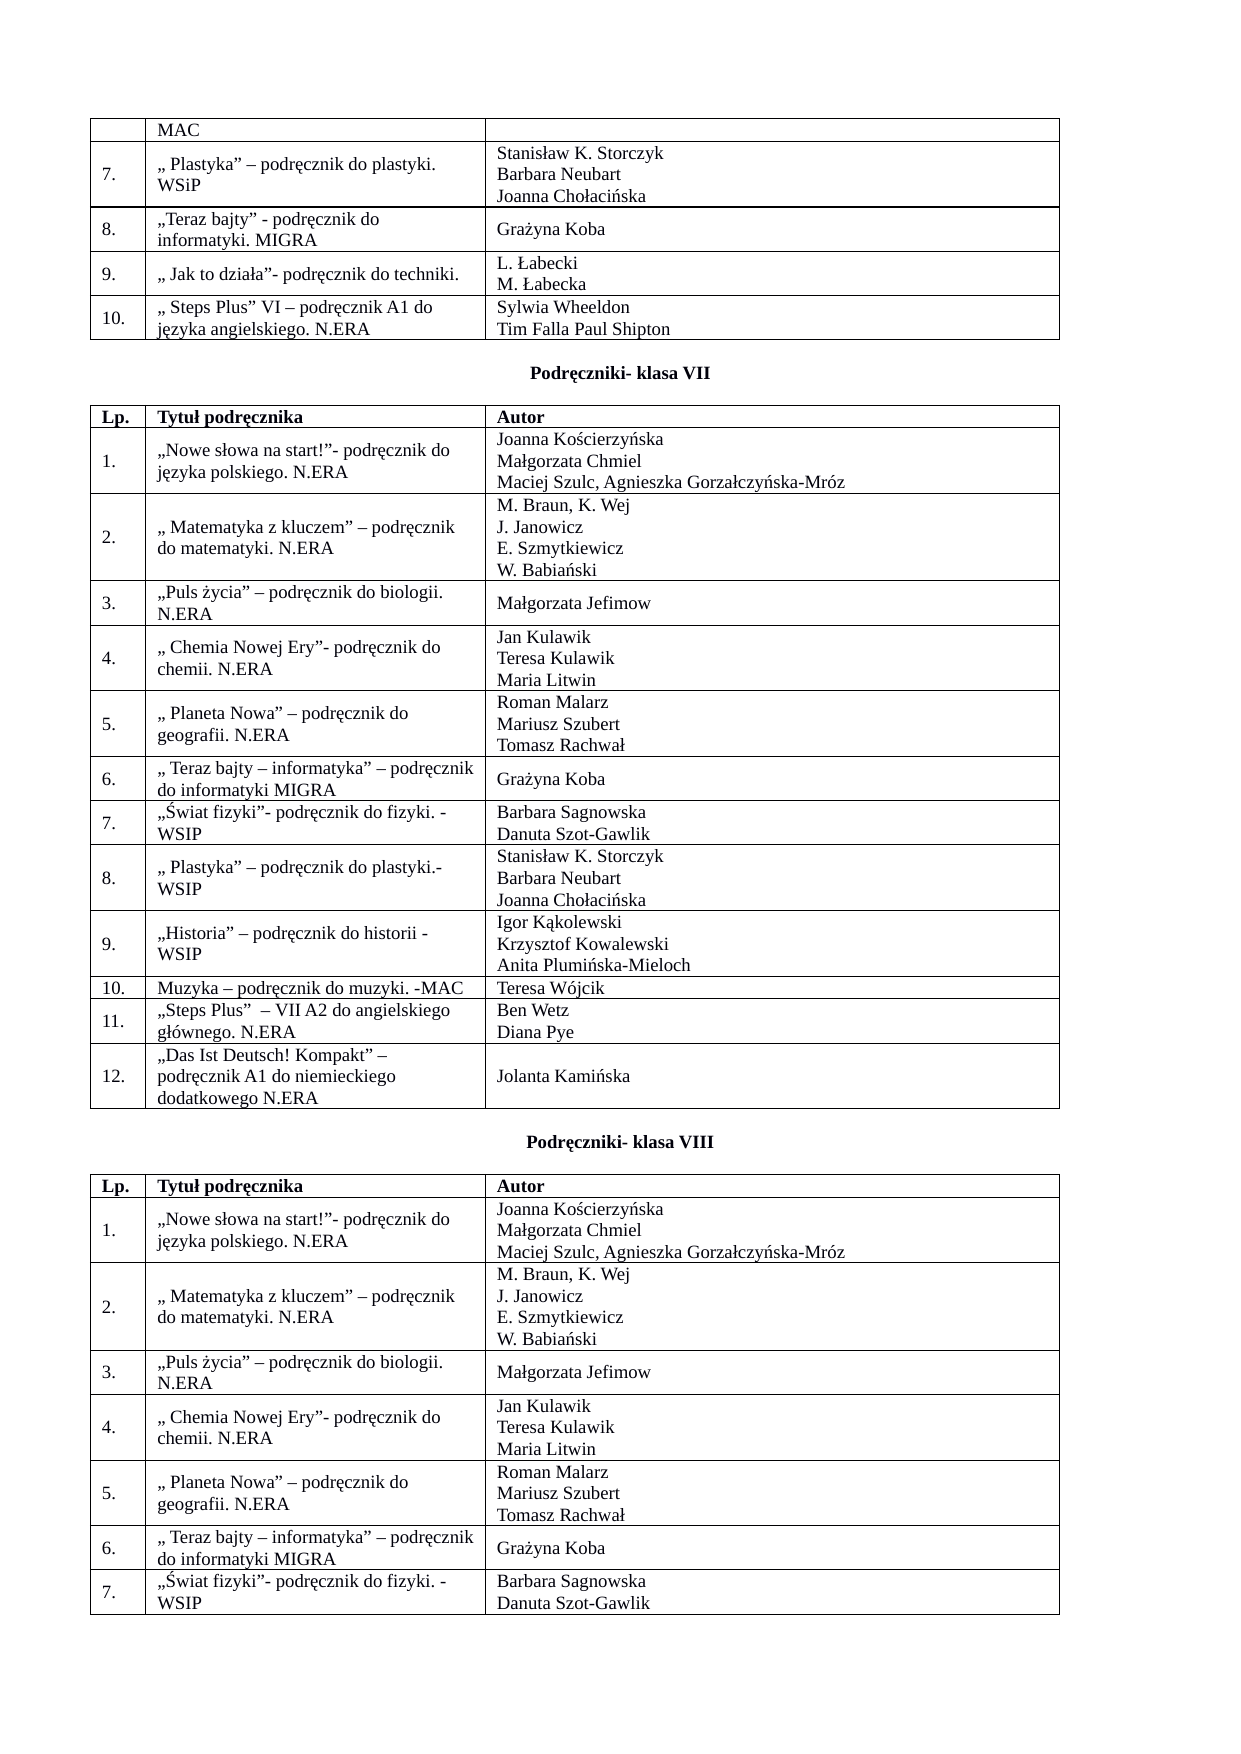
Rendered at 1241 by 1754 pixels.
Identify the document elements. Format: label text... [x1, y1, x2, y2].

table_cell Małgorzata Jefimow [486, 1351, 1059, 1394]
table_cell „ Steps Plus” VI – podręcznik A1 do języka angielskiego. N.ERA [146, 296, 485, 339]
table_cell 7. [91, 1570, 145, 1613]
table_header Autor [486, 1175, 1059, 1197]
table_cell [486, 119, 1059, 141]
table_cell Jolanta Kamińska [486, 1044, 1059, 1108]
table_cell „ Teraz bajty – informatyka” – podręcznik do informatyki MIGRA [146, 757, 485, 800]
table_cell Grażyna Koba [486, 1526, 1059, 1569]
table_cell „ Jak to działa”- podręcznik do techniki. [146, 252, 485, 295]
table_cell 10. [91, 977, 145, 998]
table_cell Stanisław K. Storczyk Barbara Neubart Joanna Chołacińska [486, 845, 1059, 910]
table_cell Małgorzata Jefimow [486, 581, 1059, 624]
table_header Autor [486, 406, 1059, 427]
table_cell „ Chemia Nowej Ery”- podręcznik do chemii. N.ERA [146, 1395, 485, 1459]
table_cell 8. [91, 845, 145, 910]
table_cell 6. [91, 757, 145, 800]
table_cell Teresa Wójcik [486, 977, 1059, 998]
table_cell Joanna Kościerzyńska Małgorzata Chmiel Maciej Szulc, Agnieszka Gorzałczyńska-Mróz [486, 428, 1059, 493]
table_cell Stanisław K. Storczyk Barbara Neubart Joanna Chołacińska [486, 142, 1059, 206]
table_cell 11. [91, 999, 145, 1042]
table_cell 4. [91, 626, 145, 690]
table_cell „Teraz bajty” - podręcznik do informatyki. MIGRA [146, 208, 485, 251]
table_cell Jan Kulawik Teresa Kulawik Maria Litwin [486, 1395, 1059, 1459]
table_cell „Historia” – podręcznik do historii - WSIP [146, 911, 485, 976]
table_cell „ Planeta Nowa” – podręcznik do geografii. N.ERA [146, 1461, 485, 1525]
table_cell 4. [91, 1395, 145, 1459]
table_cell „Świat fizyki”- podręcznik do fizyki. -WSIP [146, 801, 485, 844]
table_cell Jan Kulawik Teresa Kulawik Maria Litwin [486, 626, 1059, 690]
table_cell „ Plastyka” – podręcznik do plastyki.- WSIP [146, 845, 485, 910]
table_cell M. Braun, K. Wej J. Janowicz E. Szmytkiewicz W. Babiański [486, 1263, 1059, 1349]
table_cell Joanna Kościerzyńska Małgorzata Chmiel Maciej Szulc, Agnieszka Gorzałczyńska-Mróz [486, 1198, 1059, 1262]
table_cell 3. [91, 581, 145, 624]
table_cell 7. [91, 142, 145, 206]
table_cell 9. [91, 911, 145, 976]
table_cell 9. [91, 252, 145, 295]
text Podręczniki- klasa VIII [118, 1131, 1122, 1152]
table_header Tytuł podręcznika [146, 406, 485, 427]
table_cell Muzyka – podręcznik do muzyki. -MAC [146, 977, 485, 998]
table_cell „Puls życia” – podręcznik do biologii. N.ERA [146, 581, 485, 624]
table_cell Ben Wetz Diana Pye [486, 999, 1059, 1042]
table_header Tytuł podręcznika [146, 1175, 485, 1197]
table_cell MAC [146, 119, 485, 141]
table_cell „ Plastyka” – podręcznik do plastyki. WSiP [146, 142, 485, 206]
table_cell „ Planeta Nowa” – podręcznik do geografii. N.ERA [146, 691, 485, 756]
table_cell „Nowe słowa na start!”- podręcznik do języka polskiego. N.ERA [146, 428, 485, 493]
table_cell „Świat fizyki”- podręcznik do fizyki. -WSIP [146, 1570, 485, 1613]
table_cell 1. [91, 428, 145, 493]
table_header Lp. [91, 406, 145, 427]
table_cell [91, 119, 145, 141]
table_cell Grażyna Koba [486, 757, 1059, 800]
table_cell Sylwia Wheeldon Tim Falla Paul Shipton [486, 296, 1059, 339]
table_cell „ Teraz bajty – informatyka” – podręcznik do informatyki MIGRA [146, 1526, 485, 1569]
table_cell M. Braun, K. Wej J. Janowicz E. Szmytkiewicz W. Babiański [486, 494, 1059, 580]
table_cell 5. [91, 691, 145, 756]
table_cell „Steps Plus” – VII A2 do angielskiego głównego. N.ERA [146, 999, 485, 1042]
table_cell L. Łabecki M. Łabecka [486, 252, 1059, 295]
table_cell „Puls życia” – podręcznik do biologii. N.ERA [146, 1351, 485, 1394]
table_cell 2. [91, 494, 145, 580]
table_cell Igor Kąkolewski Krzysztof Kowalewski Anita Plumińska-Mieloch [486, 911, 1059, 976]
table_cell Grażyna Koba [486, 208, 1059, 251]
table_cell 6. [91, 1526, 145, 1569]
table_cell Barbara Sagnowska Danuta Szot-Gawlik [486, 1570, 1059, 1613]
table_cell 8. [91, 208, 145, 251]
table_cell Roman Malarz Mariusz Szubert Tomasz Rachwał [486, 691, 1059, 756]
table_cell Roman Malarz Mariusz Szubert Tomasz Rachwał [486, 1461, 1059, 1525]
table_cell „Das Ist Deutsch! Kompakt” – podręcznik A1 do niemieckiego dodatkowego N.ERA [146, 1044, 485, 1108]
table_header Lp. [91, 1175, 145, 1197]
table_cell 3. [91, 1351, 145, 1394]
text Podręczniki- klasa VII [118, 362, 1122, 383]
table_cell „ Chemia Nowej Ery”- podręcznik do chemii. N.ERA [146, 626, 485, 690]
table_cell Barbara Sagnowska Danuta Szot-Gawlik [486, 801, 1059, 844]
table_cell 1. [91, 1198, 145, 1262]
table_cell 7. [91, 801, 145, 844]
table_cell 12. [91, 1044, 145, 1108]
table_cell 2. [91, 1263, 145, 1349]
table_cell „ Matematyka z kluczem” – podręcznik do matematyki. N.ERA [146, 494, 485, 580]
table_cell „Nowe słowa na start!”- podręcznik do języka polskiego. N.ERA [146, 1198, 485, 1262]
table_cell „ Matematyka z kluczem” – podręcznik do matematyki. N.ERA [146, 1263, 485, 1349]
table_cell 5. [91, 1461, 145, 1525]
table_cell 10. [91, 296, 145, 339]
